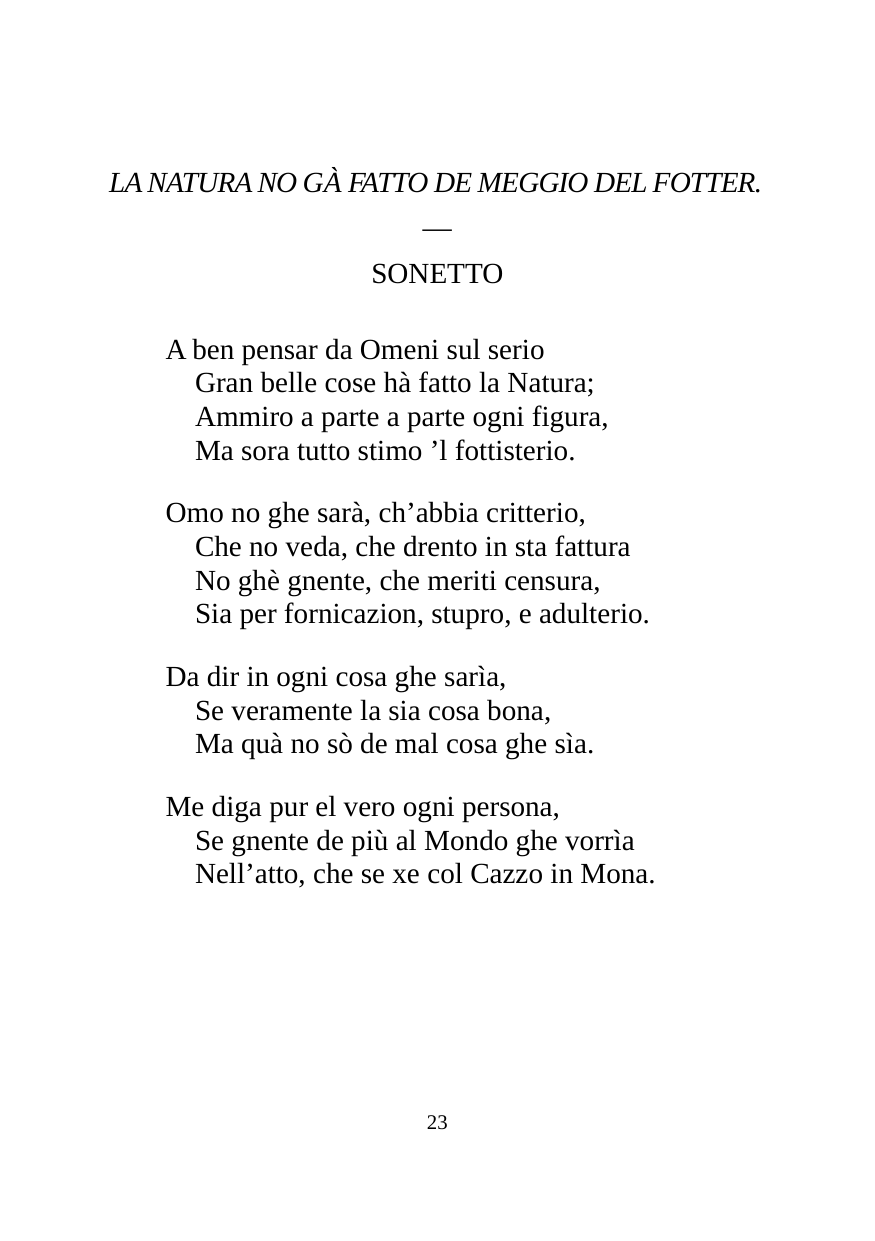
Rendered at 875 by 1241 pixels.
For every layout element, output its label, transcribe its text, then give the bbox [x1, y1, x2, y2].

text Me diga pur el vero ogni persona, Se gnente de più al Mondo ghe vorrìa Nell’atto, che se xe col Cazzo in Mona. [165, 789, 768, 890]
text SONETTO [106, 257, 768, 290]
subtitle LA NATURA NO GÀ FATTO DE MEGGIO DEL FOTTER. [106, 165, 768, 199]
text — [106, 211, 768, 244]
text A ben pensar da Omeni sul serio Gran belle cose hà fatto la Natura; Ammiro a parte a parte ogni figura, Ma sora tutto stimo ’l fottisterio. [165, 332, 768, 466]
text Omo no ghe sarà, ch’abbia critterio, Che no veda, che drento in sta fattura No ghè gnente, che meriti censura, Sia per fornicazion, stupro, e adulterio. [165, 496, 768, 630]
text Da dir in ogni cosa ghe sarìa, Se veramente la sia cosa bona, Ma quà no sò de mal cosa ghe sìa. [165, 659, 768, 760]
